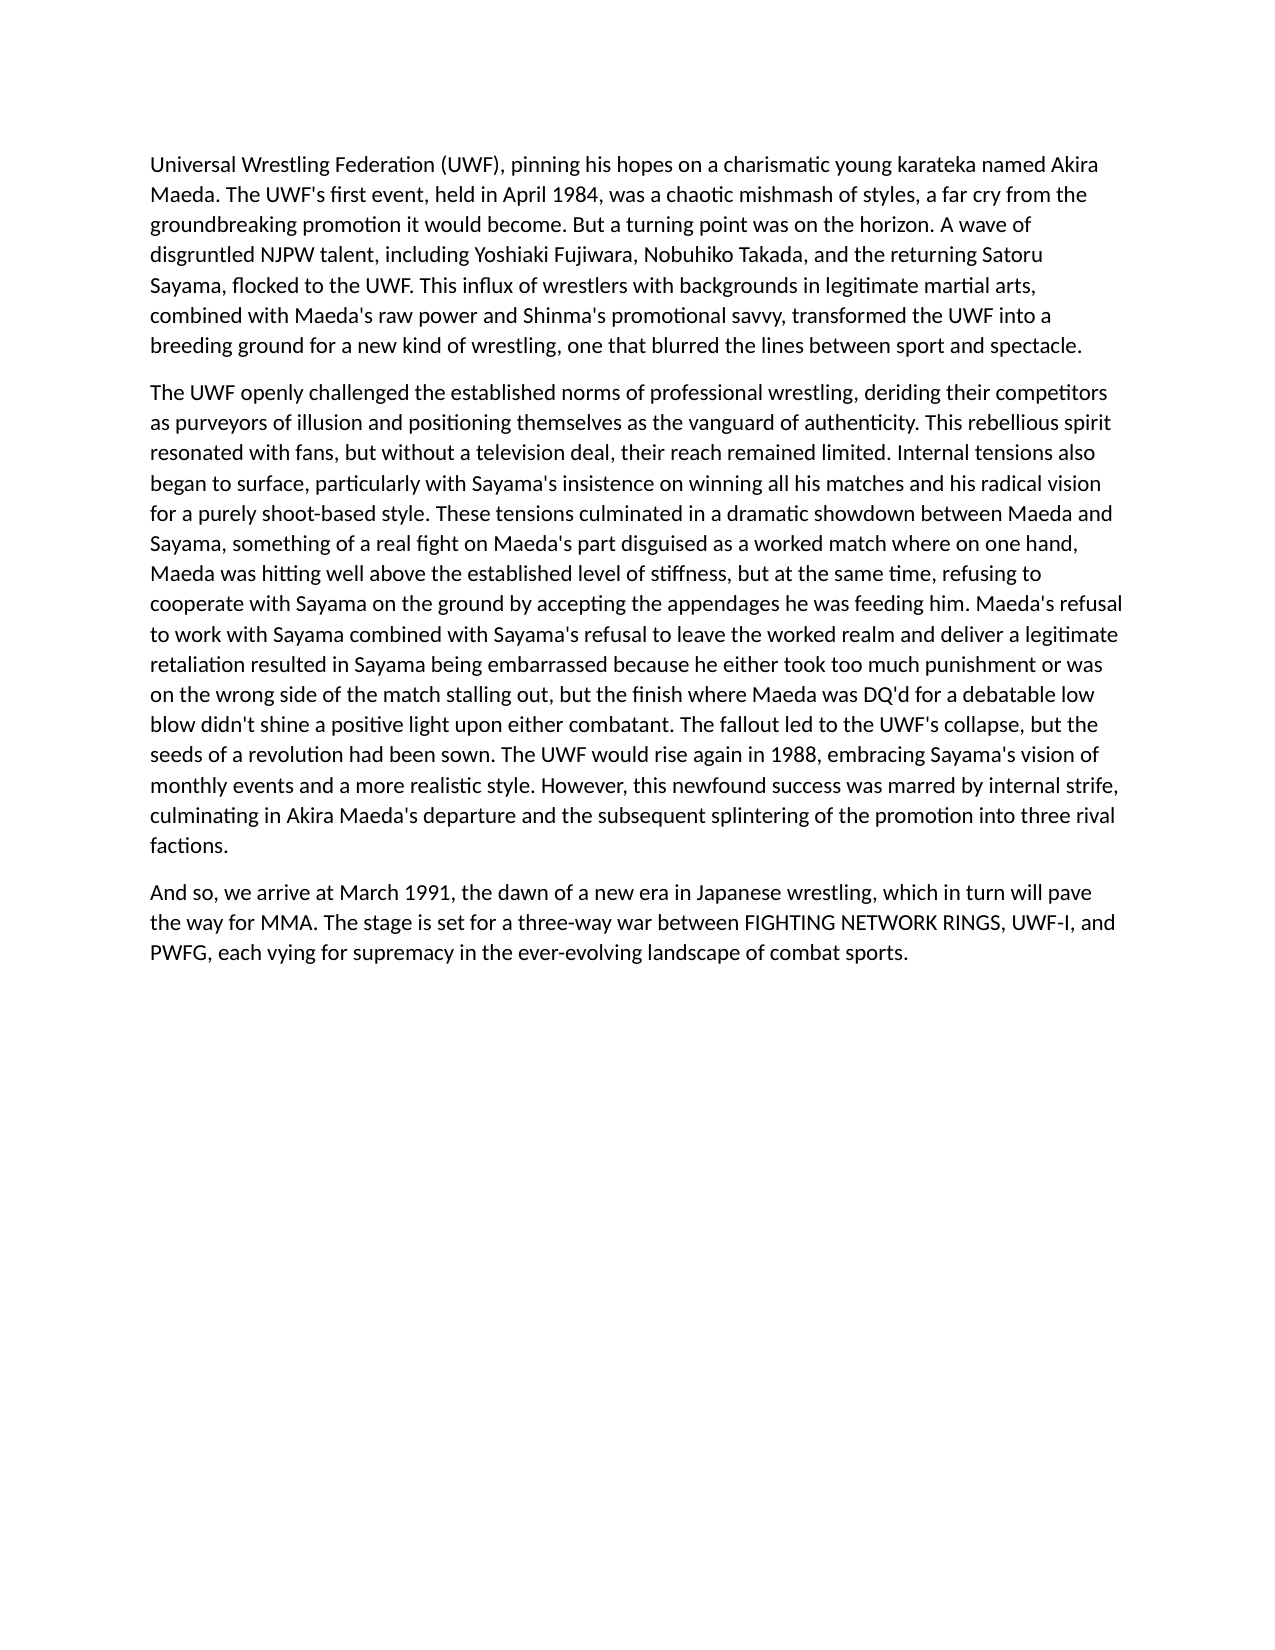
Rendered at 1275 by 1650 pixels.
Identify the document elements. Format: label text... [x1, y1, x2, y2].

text Universal Wrestling Federation (UWF), pinning his hopes on a charismatic young karateka named Akira Maeda. The UWF's first event, held in April 1984, was a chaotic mishmash of styles, a far cry from the groundbreaking promotion it would become. But a turning point was on the horizon. A wave of disgruntled NJPW talent, including Yoshiaki Fujiwara, Nobuhiko Takada, and the returning Satoru Sayama, flocked to the UWF. This influx of wrestlers with backgrounds in legitimate martial arts, combined with Maeda's raw power and Shinma's promotional savvy, transformed the UWF into a breeding ground for a new kind of wrestling, one that blurred the lines between sport and spectacle. [150, 150, 1125, 359]
text The UWF openly challenged the established norms of professional wrestling, deriding their competitors as purveyors of illusion and positioning themselves as the vanguard of authenticity. This rebellious spirit resonated with fans, but without a television deal, their reach remained limited. Internal tensions also began to surface, particularly with Sayama's insistence on winning all his matches and his radical vision for a purely shoot-based style. These tensions culminated in a dramatic showdown between Maeda and Sayama, something of a real fight on Maeda's part disguised as a worked match where on one hand, Maeda was hitting well above the established level of stiffness, but at the same time, refusing to cooperate with Sayama on the ground by accepting the appendages he was feeding him. Maeda's refusal to work with Sayama combined with Sayama's refusal to leave the worked realm and deliver a legitimate retaliation resulted in Sayama being embarrassed because he either took too much punishment or was on the wrong side of the match stalling out, but the finish where Maeda was DQ'd for a debatable low blow didn't shine a positive light upon either combatant. The fallout led to the UWF's collapse, but the seeds of a revolution had been sown. The UWF would rise again in 1988, embracing Sayama's vision of monthly events and a more realistic style. However, this newfound success was marred by internal strife, culminating in Akira Maeda's departure and the subsequent splintering of the promotion into three rival factions. [150, 378, 1125, 859]
text And so, we arrive at March 1991, the dawn of a new era in Japanese wrestling, which in turn will pave the way for MMA. The stage is set for a three-way war between FIGHTING NETWORK RINGS, UWF-I, and PWFG, each vying for supremacy in the ever-evolving landscape of combat sports. [150, 878, 1125, 967]
